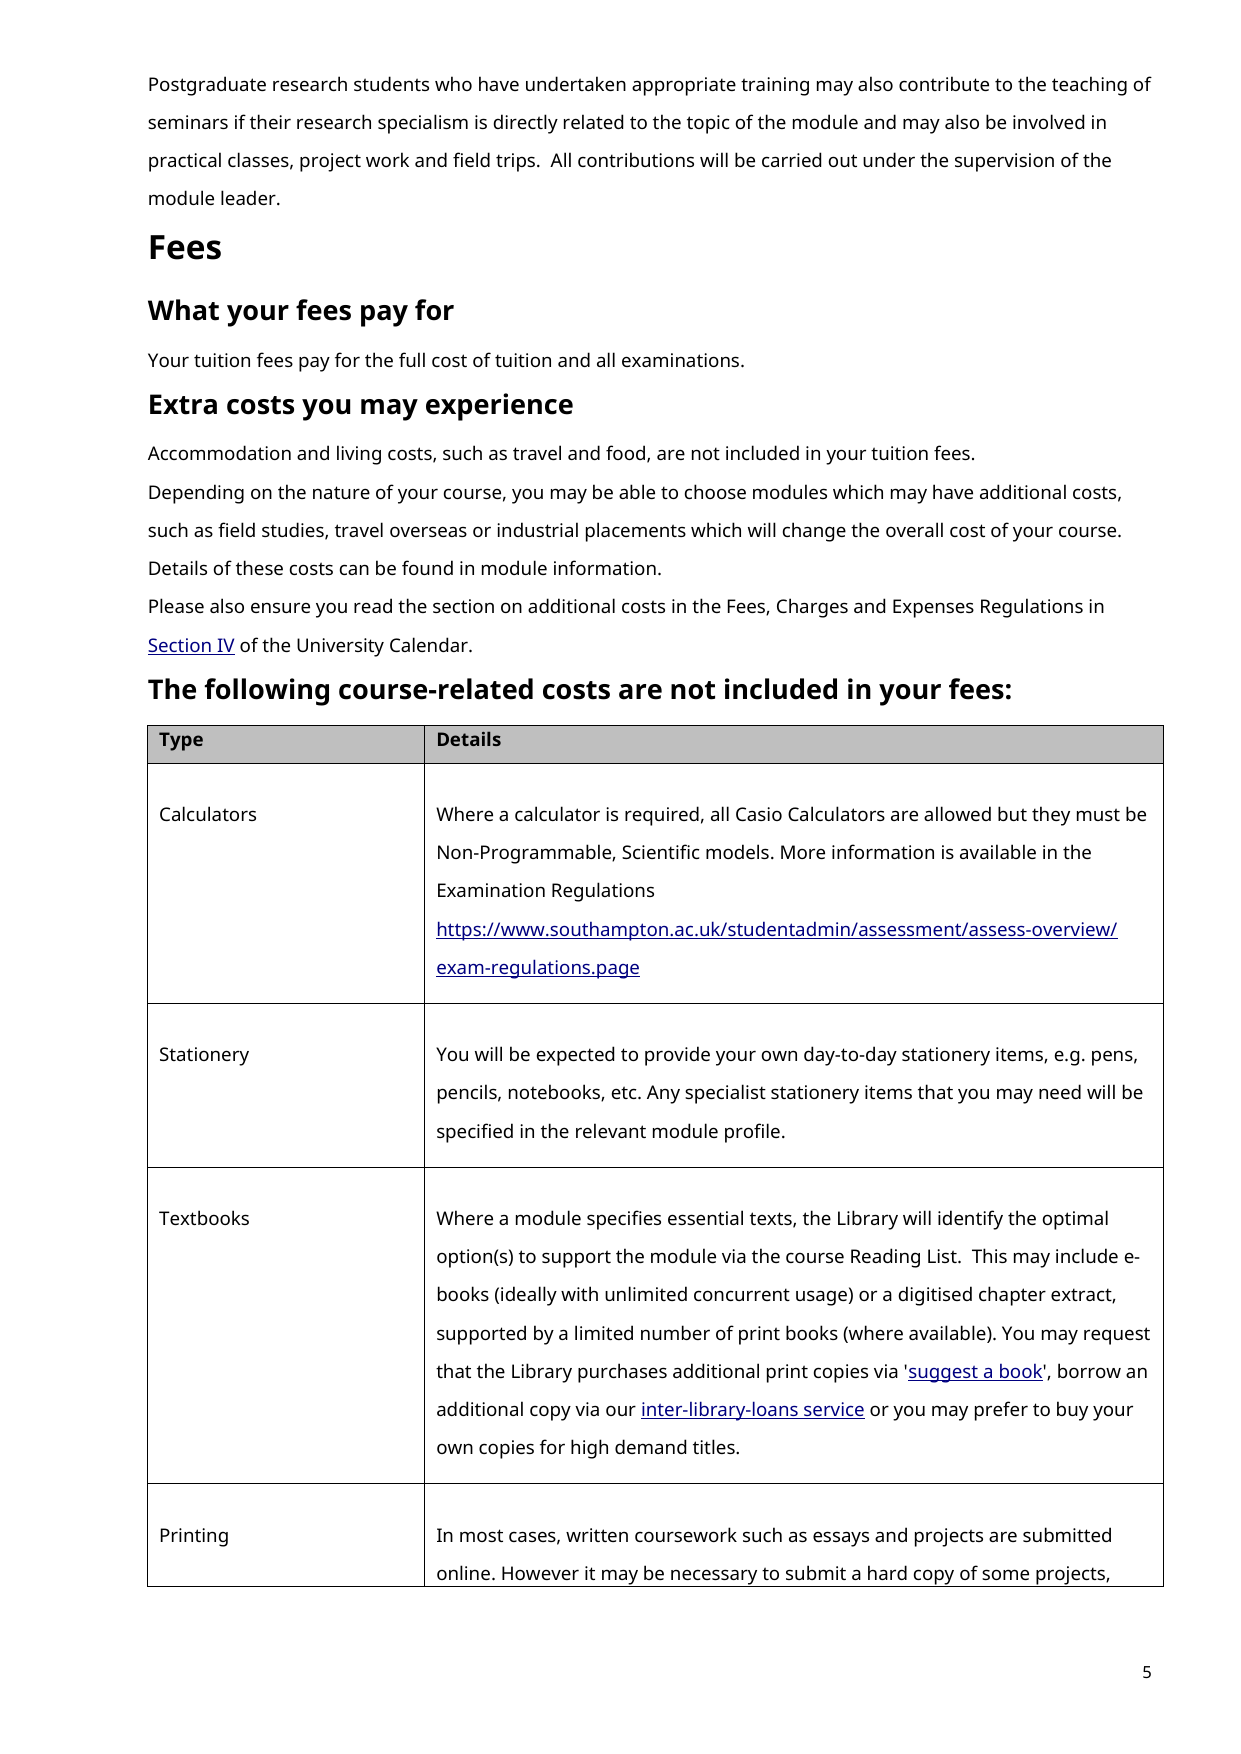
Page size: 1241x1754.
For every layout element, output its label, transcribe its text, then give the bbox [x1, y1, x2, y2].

text Accommodation and living costs, such as travel and food, are not included in your tuition fees. [148, 441, 1152, 466]
text Please also ensure you read the section on additional costs in the Fees, Charges and Expenses Regulations in Section IV of the University Calendar. [148, 594, 1152, 657]
table_cell Where a module specifies essential texts, the Library will identify the optimal option(s) to support the module via the course Reading List. This may include e-books (ideally with unlimited concurrent usage) or a digitised chapter extract, supported by a limited number of print books (where available). You may request that the Library purchases additional print copies via 'suggest a book', borrow an additional copy via our inter-library-loans service or you may prefer to buy your own copies for high demand titles. [425, 1168, 1163, 1483]
text Postgraduate research students who have undertaken appropriate training may also contribute to the teaching of seminars if their research specialism is directly related to the topic of the module and may also be involved in practical classes, project work and field trips. All contributions will be carried out under the supervision of the module leader. [148, 71, 1152, 211]
table_cell Printing [148, 1484, 424, 1586]
table_cell Stationery [148, 1004, 424, 1167]
table_cell Calculators [148, 764, 424, 1003]
subtitle Fees [148, 224, 1152, 269]
table_header Type [148, 726, 424, 763]
subtitle What your fees pay for [148, 292, 1152, 329]
text Depending on the nature of your course, you may be able to choose modules which may have additional costs, such as field studies, travel overseas or industrial placements which will change the overall cost of your course. Details of these costs can be found in module information. [148, 479, 1152, 581]
table_cell In most cases, written coursework such as essays and projects are submitted online. However it may be necessary to submit a hard copy of some projects, [425, 1484, 1163, 1586]
table_cell Where a calculator is required, all Casio Calculators are allowed but they must be Non-Programmable, Scientific models. More information is available in the Examination Regulations https://www.southampton.ac.uk/studentadmin/assessment/assess-overview/exam-regulations.page [425, 764, 1163, 1003]
subtitle The following course-related costs are not included in your fees: [148, 670, 1152, 707]
subtitle Extra costs you may experience [148, 385, 1152, 422]
table_cell You will be expected to provide your own day-to-day stationery items, e.g. pens, pencils, notebooks, etc. Any specialist stationery items that you may need will be specified in the relevant module profile. [425, 1004, 1163, 1167]
text Your tuition fees pay for the full cost of tuition and all examinations. [148, 347, 1152, 373]
table_cell Textbooks [148, 1168, 424, 1483]
table_header Details [425, 726, 1163, 763]
